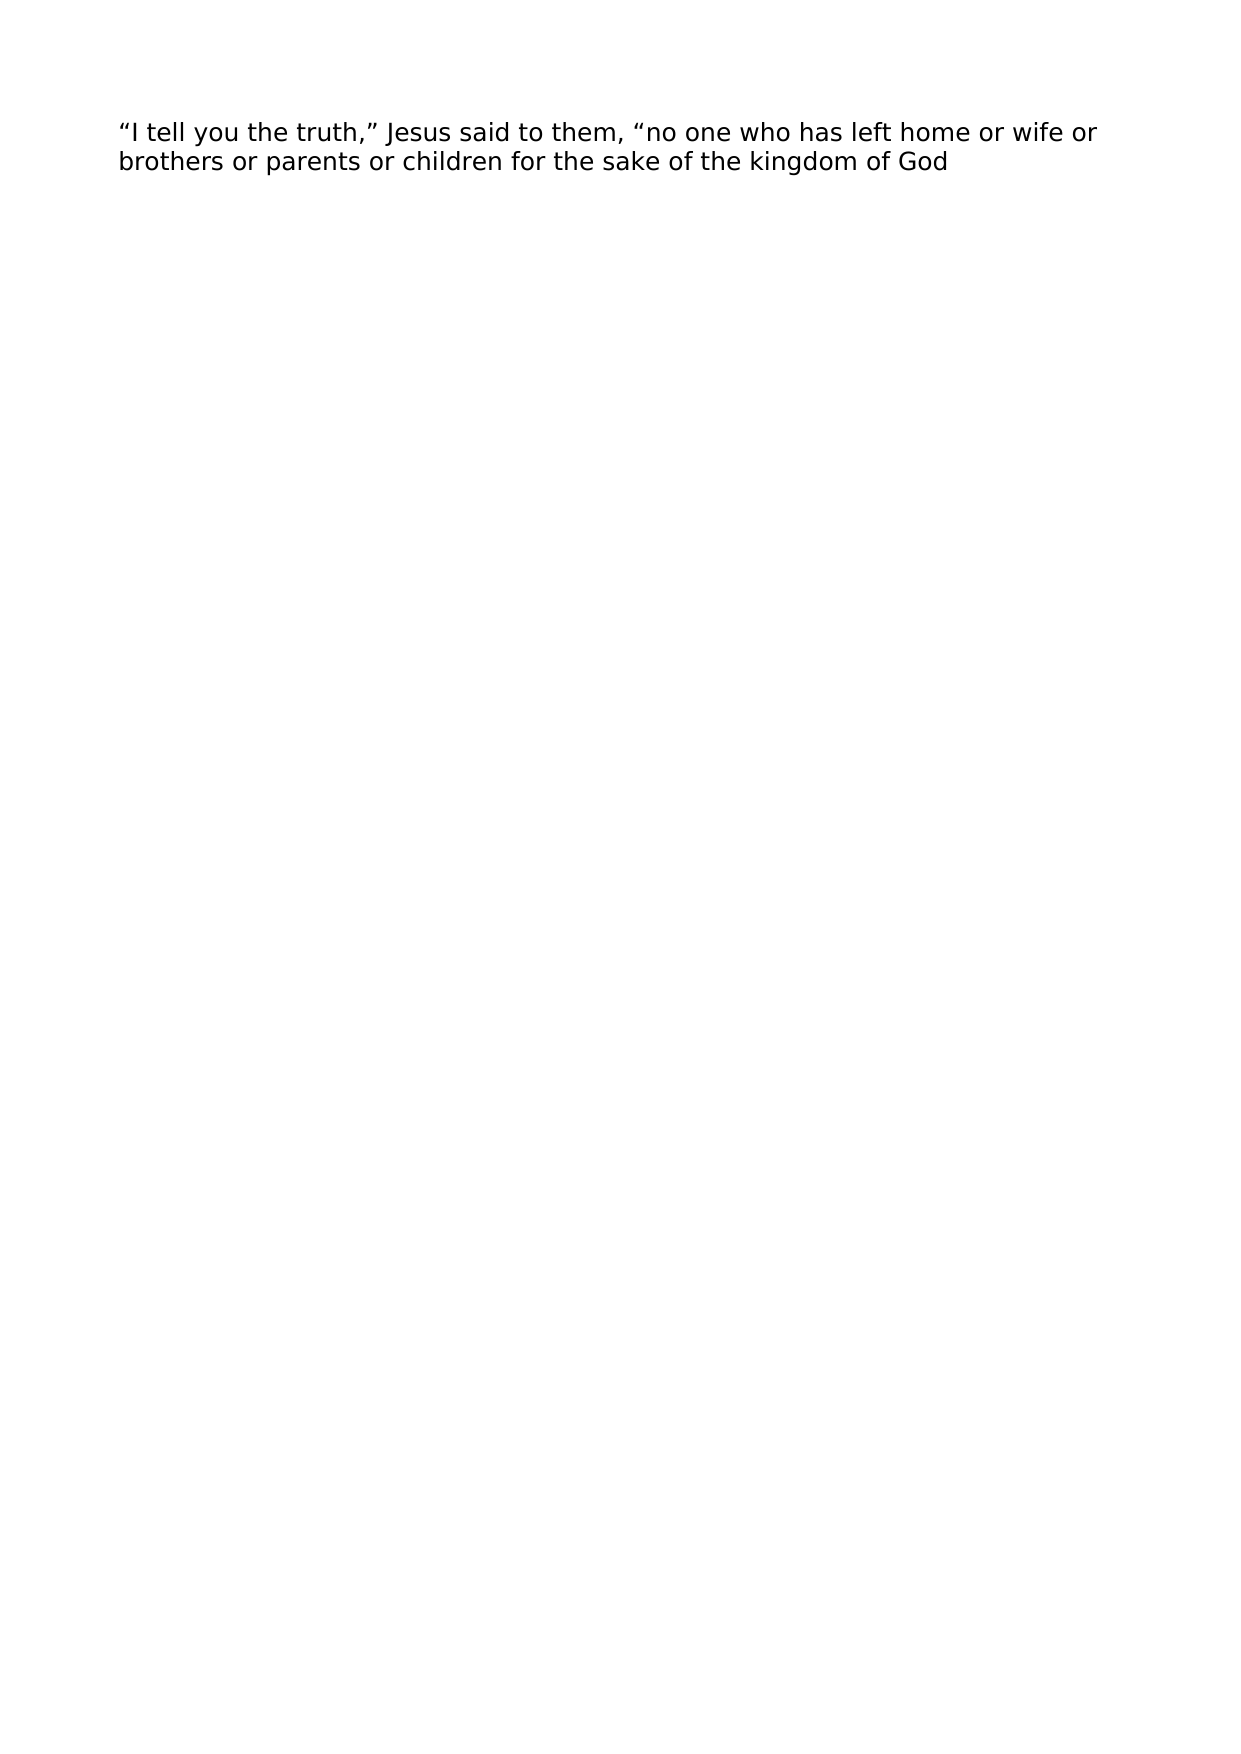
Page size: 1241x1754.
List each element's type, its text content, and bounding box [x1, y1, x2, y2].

text “I tell you the truth,” Jesus said to them, “no one who has left home or wife or brothers or parents or children for the sake of the kingdom of God [118, 118, 1122, 176]
